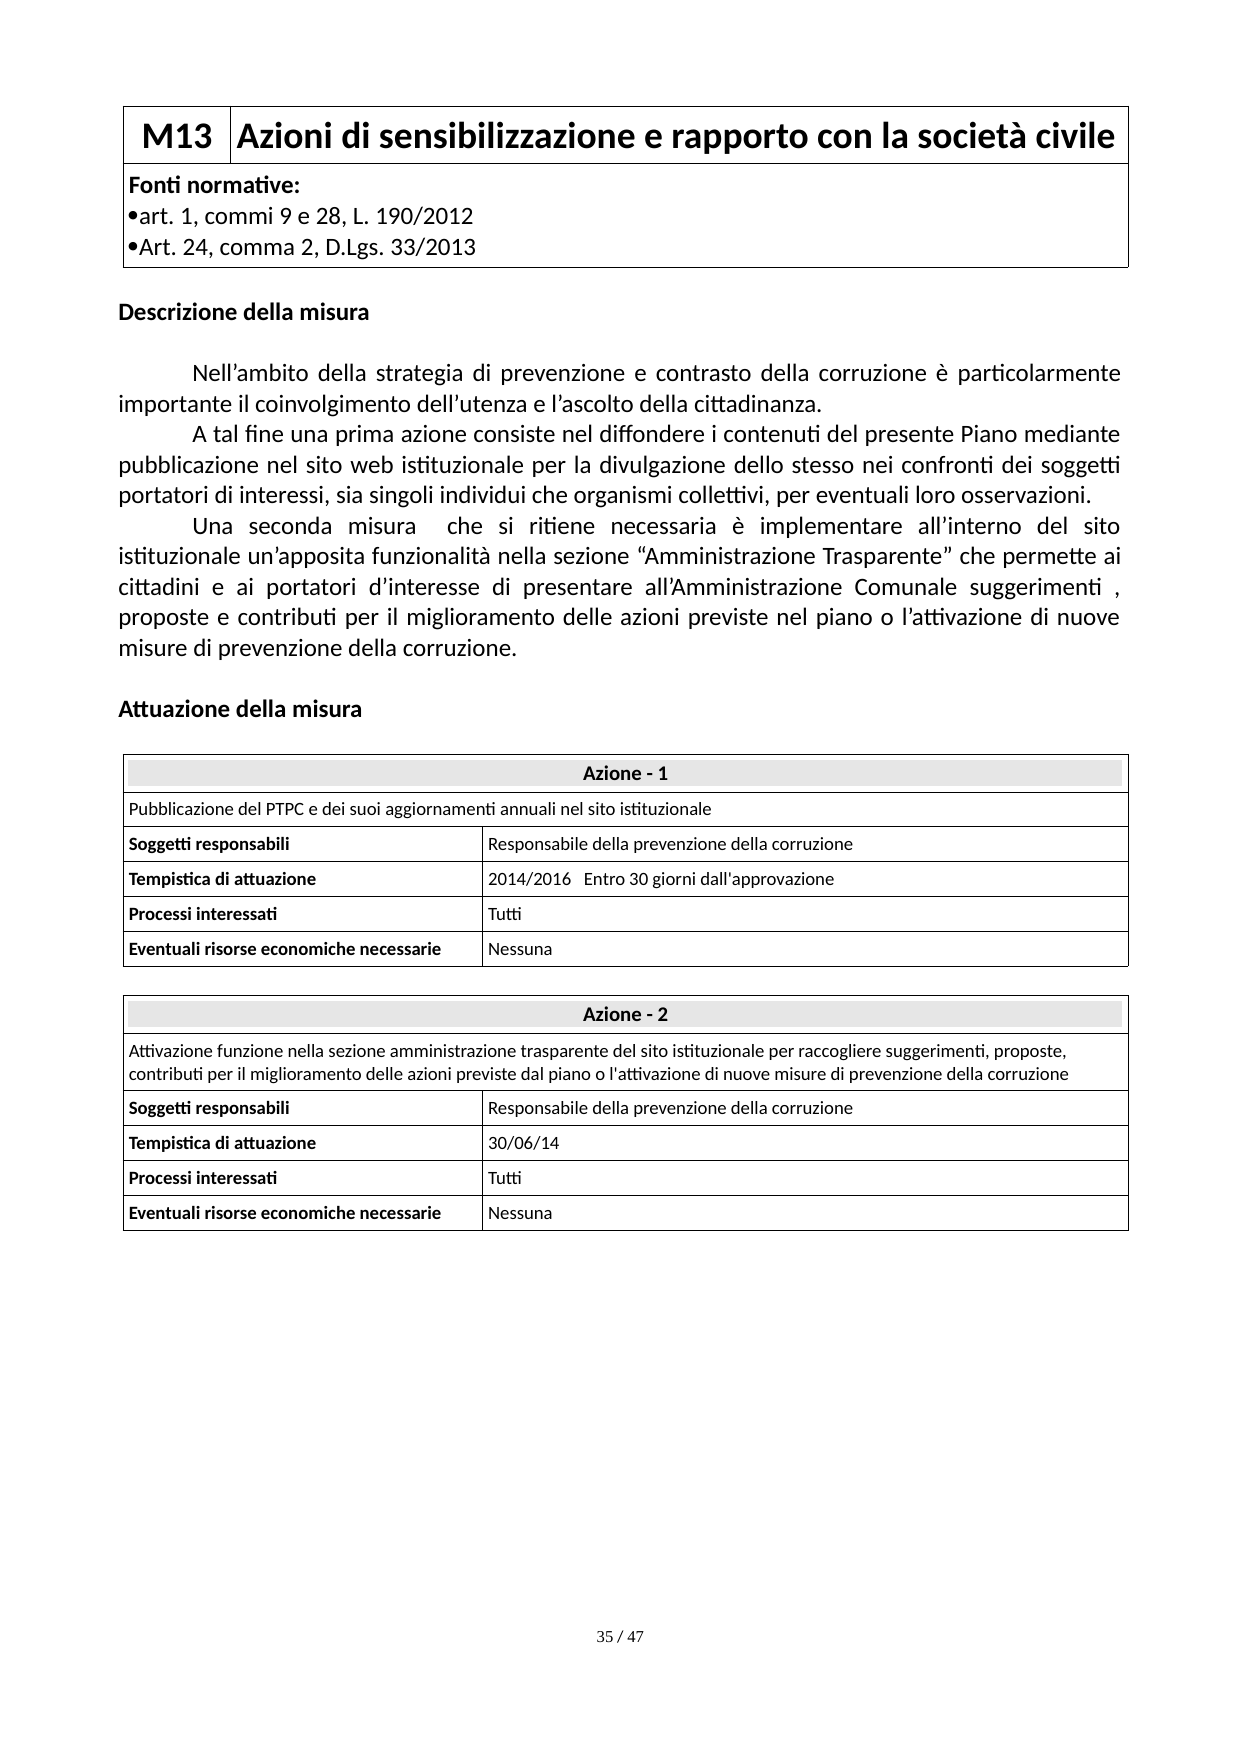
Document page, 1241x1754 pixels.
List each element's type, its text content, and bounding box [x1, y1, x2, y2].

table_cell Responsabile della prevenzione della corruzione [483, 1091, 1128, 1125]
table_cell 2014/2016 Entro 30 giorni dall'approvazione [483, 862, 1128, 896]
table_cell Eventuali risorse economiche necessarie [124, 1196, 482, 1230]
table_cell Pubblicazione del PTPC e dei suoi aggiornamenti annuali nel sito istituzionale [124, 793, 1128, 826]
table_cell Soggetti responsabili [124, 1091, 482, 1125]
table_cell Tempistica di attuazione [124, 862, 482, 896]
table_cell Nessuna [483, 932, 1128, 966]
table_cell Attivazione funzione nella sezione amministrazione trasparente del sito istituzionale per raccogliere suggerimenti, proposte, contributi per il miglioramento delle azioni previste dal piano o l'attivazione di nuove misure di prevenzione della corruzione [124, 1034, 1128, 1090]
table_cell Nessuna [483, 1196, 1128, 1230]
text A tal fine una prima azione consiste nel diffondere i contenuti del presente Piano mediante pubblicazione nel sito web istituzionale per la divulgazione dello stesso nei confronti dei soggetti portatori di interessi, sia singoli individui che organismi collettivi, per eventuali loro osservazioni. [118, 418, 1122, 510]
table_cell Processi interessati [124, 897, 482, 931]
text Una seconda misura che si ritiene necessaria è implementare all’interno del sito istituzionale un’apposita funzionalità nella sezione “Amministrazione Trasparente” che permette ai cittadini e ai portatori d’interesse di presentare all’Amministrazione Comunale suggerimenti , proposte e contributi per il miglioramento delle azioni previste nel piano o l’attivazione di nuove misure di prevenzione della corruzione. [118, 510, 1122, 662]
table_header Azione - 2 [124, 996, 1128, 1032]
table_cell Fonti normative: art. 1, commi 9 e 28, L. 190/2012 Art. 24, comma 2, D.Lgs. 33/2013 [124, 164, 1128, 267]
table_header M13 [124, 107, 230, 163]
text Descrizione della misura [118, 296, 1122, 327]
table_cell Responsabile della prevenzione della corruzione [483, 827, 1128, 861]
table_header Azioni di sensibilizzazione e rapporto con la società civile [231, 107, 1128, 163]
table_header Azione - 1 [124, 755, 1128, 791]
table_cell Processi interessati [124, 1161, 482, 1195]
table_cell Tempistica di attuazione [124, 1126, 482, 1160]
text Attuazione della misura [118, 693, 1122, 723]
table_cell 30/06/14 [483, 1126, 1128, 1160]
table_cell Tutti [483, 1161, 1128, 1195]
table_cell Eventuali risorse economiche necessarie [124, 932, 482, 966]
text Nell’ambito della strategia di prevenzione e contrasto della corruzione è particolarmente importante il coinvolgimento dell’utenza e l’ascolto della cittadinanza. [118, 357, 1122, 418]
table_cell Soggetti responsabili [124, 827, 482, 861]
table_cell Tutti [483, 897, 1128, 931]
